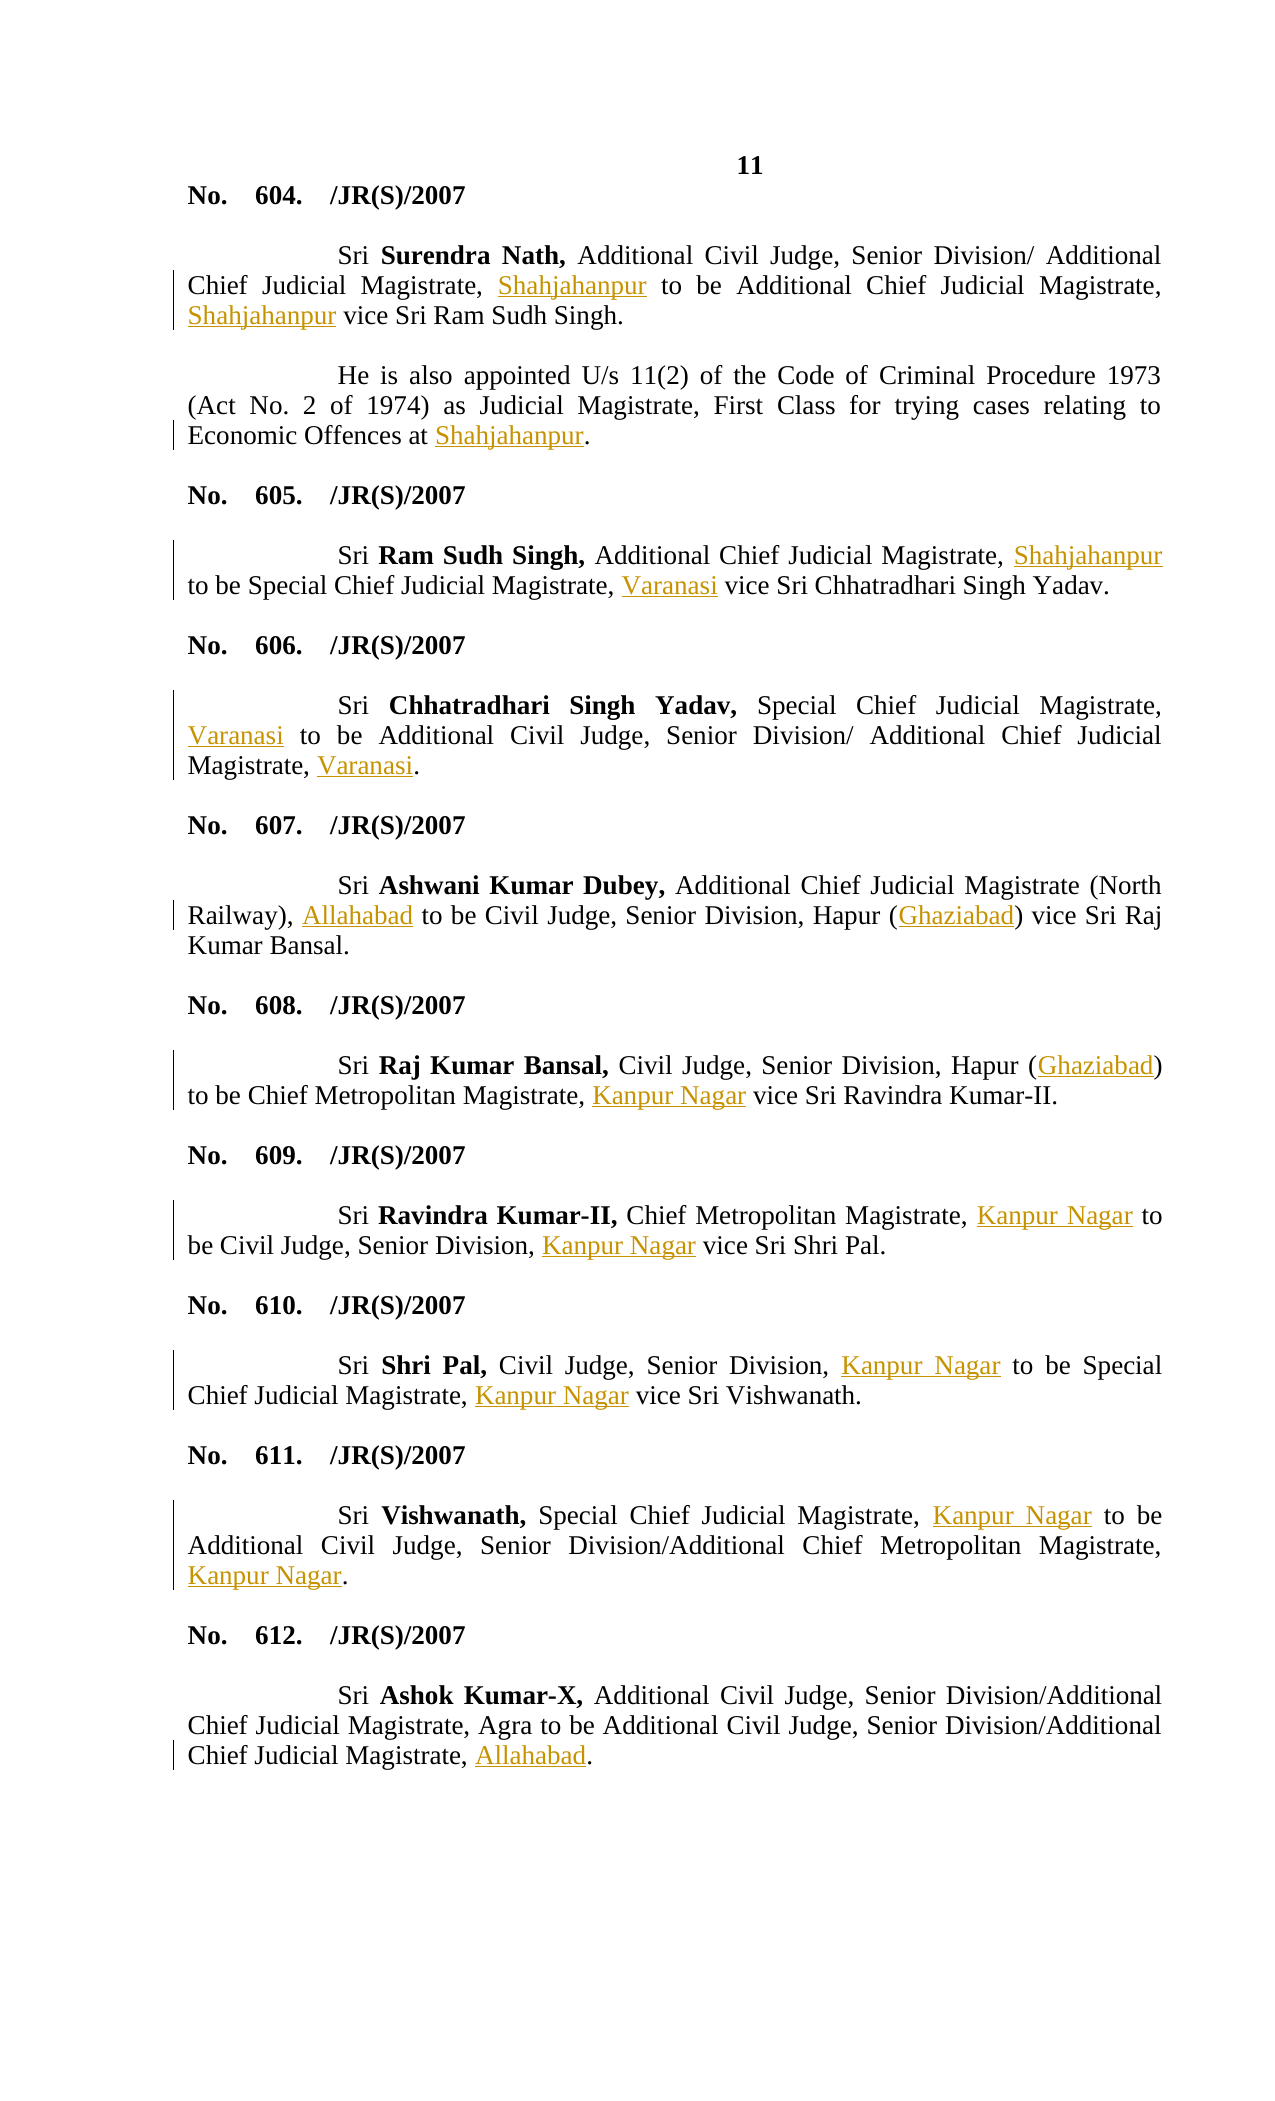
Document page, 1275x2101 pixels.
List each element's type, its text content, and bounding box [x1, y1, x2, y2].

table_header [244, 1440, 319, 1470]
table_header /JR(S)/2007 [319, 1290, 477, 1320]
table_header No. [176, 1140, 244, 1170]
table_header /JR(S)/2007 [319, 480, 477, 510]
text Sri Ram Sudh Singh, Additional Chief Judicial Magistrate, Shahjahanpur to be Special Chief Judicial Magistrate, Varanasi vice Sri Chhatradhari Singh Yadav. [187, 540, 1162, 600]
table_header /JR(S)/2007 [319, 1140, 477, 1170]
text Sri Raj Kumar Bansal, Civil Judge, Senior Division, Hapur (Ghaziabad) to be Chief Metropolitan Magistrate, Kanpur Nagar vice Sri Ravindra Kumar-II. [187, 1050, 1162, 1110]
text Sri Ravindra Kumar-II, Chief Metropolitan Magistrate, Kanpur Nagar to be Civil Judge, Senior Division, Kanpur Nagar vice Sri Shri Pal. [187, 1200, 1162, 1260]
table_header No. [176, 480, 244, 510]
table_header [244, 180, 319, 210]
table_header No. [176, 1620, 244, 1650]
table_header No. [176, 1290, 244, 1320]
table_header /JR(S)/2007 [319, 810, 477, 840]
text Sri Ashok Kumar-X, Additional Civil Judge, Senior Division/Additional Chief Judicial Magistrate, Agra to be Additional Civil Judge, Senior Division/Additional Chief Judicial Magistrate, Allahabad. [187, 1680, 1162, 1770]
text Sri Shri Pal, Civil Judge, Senior Division, Kanpur Nagar to be Special Chief Judicial Magistrate, Kanpur Nagar vice Sri Vishwanath. [187, 1350, 1162, 1410]
table_header [244, 990, 319, 1020]
table_header No. [176, 180, 244, 210]
table_header [244, 480, 319, 510]
table_header /JR(S)/2007 [319, 180, 477, 210]
table_header /JR(S)/2007 [319, 1620, 477, 1650]
text Sri Chhatradhari Singh Yadav, Special Chief Judicial Magistrate, Varanasi to be Additional Civil Judge, Senior Division/ Additional Chief Judicial Magistrate, Varanasi. [187, 690, 1162, 780]
text Sri Ashwani Kumar Dubey, Additional Chief Judicial Magistrate (North Railway), Allahabad to be Civil Judge, Senior Division, Hapur (Ghaziabad) vice Sri Raj Kumar Bansal. [187, 870, 1162, 960]
table_header [244, 810, 319, 840]
table_header No. [176, 990, 244, 1020]
table_header No. [176, 810, 244, 840]
text Sri Surendra Nath, Additional Civil Judge, Senior Division/ Additional Chief Judicial Magistrate, Shahjahanpur to be Additional Chief Judicial Magistrate, Shahjahanpur vice Sri Ram Sudh Singh. [187, 240, 1162, 330]
text He is also appointed U/s 11(2) of the Code of Criminal Procedure 1973 (Act No. 2 of 1974) as Judicial Magistrate, First Class for trying cases relating to Economic Offences at Shahjahanpur. [187, 360, 1162, 450]
text Sri Vishwanath, Special Chief Judicial Magistrate, Kanpur Nagar to be Additional Civil Judge, Senior Division/Additional Chief Metropolitan Magistrate, Kanpur Nagar. [187, 1500, 1162, 1590]
table_header No. [176, 1440, 244, 1470]
table_header [244, 630, 319, 660]
table_header /JR(S)/2007 [319, 990, 477, 1020]
table_header No. [176, 630, 244, 660]
table_header /JR(S)/2007 [319, 630, 477, 660]
table_header [244, 1290, 319, 1320]
table_header /JR(S)/2007 [319, 1440, 477, 1470]
table_header [244, 1620, 319, 1650]
table_header [244, 1140, 319, 1170]
text 11 [187, 150, 1162, 180]
